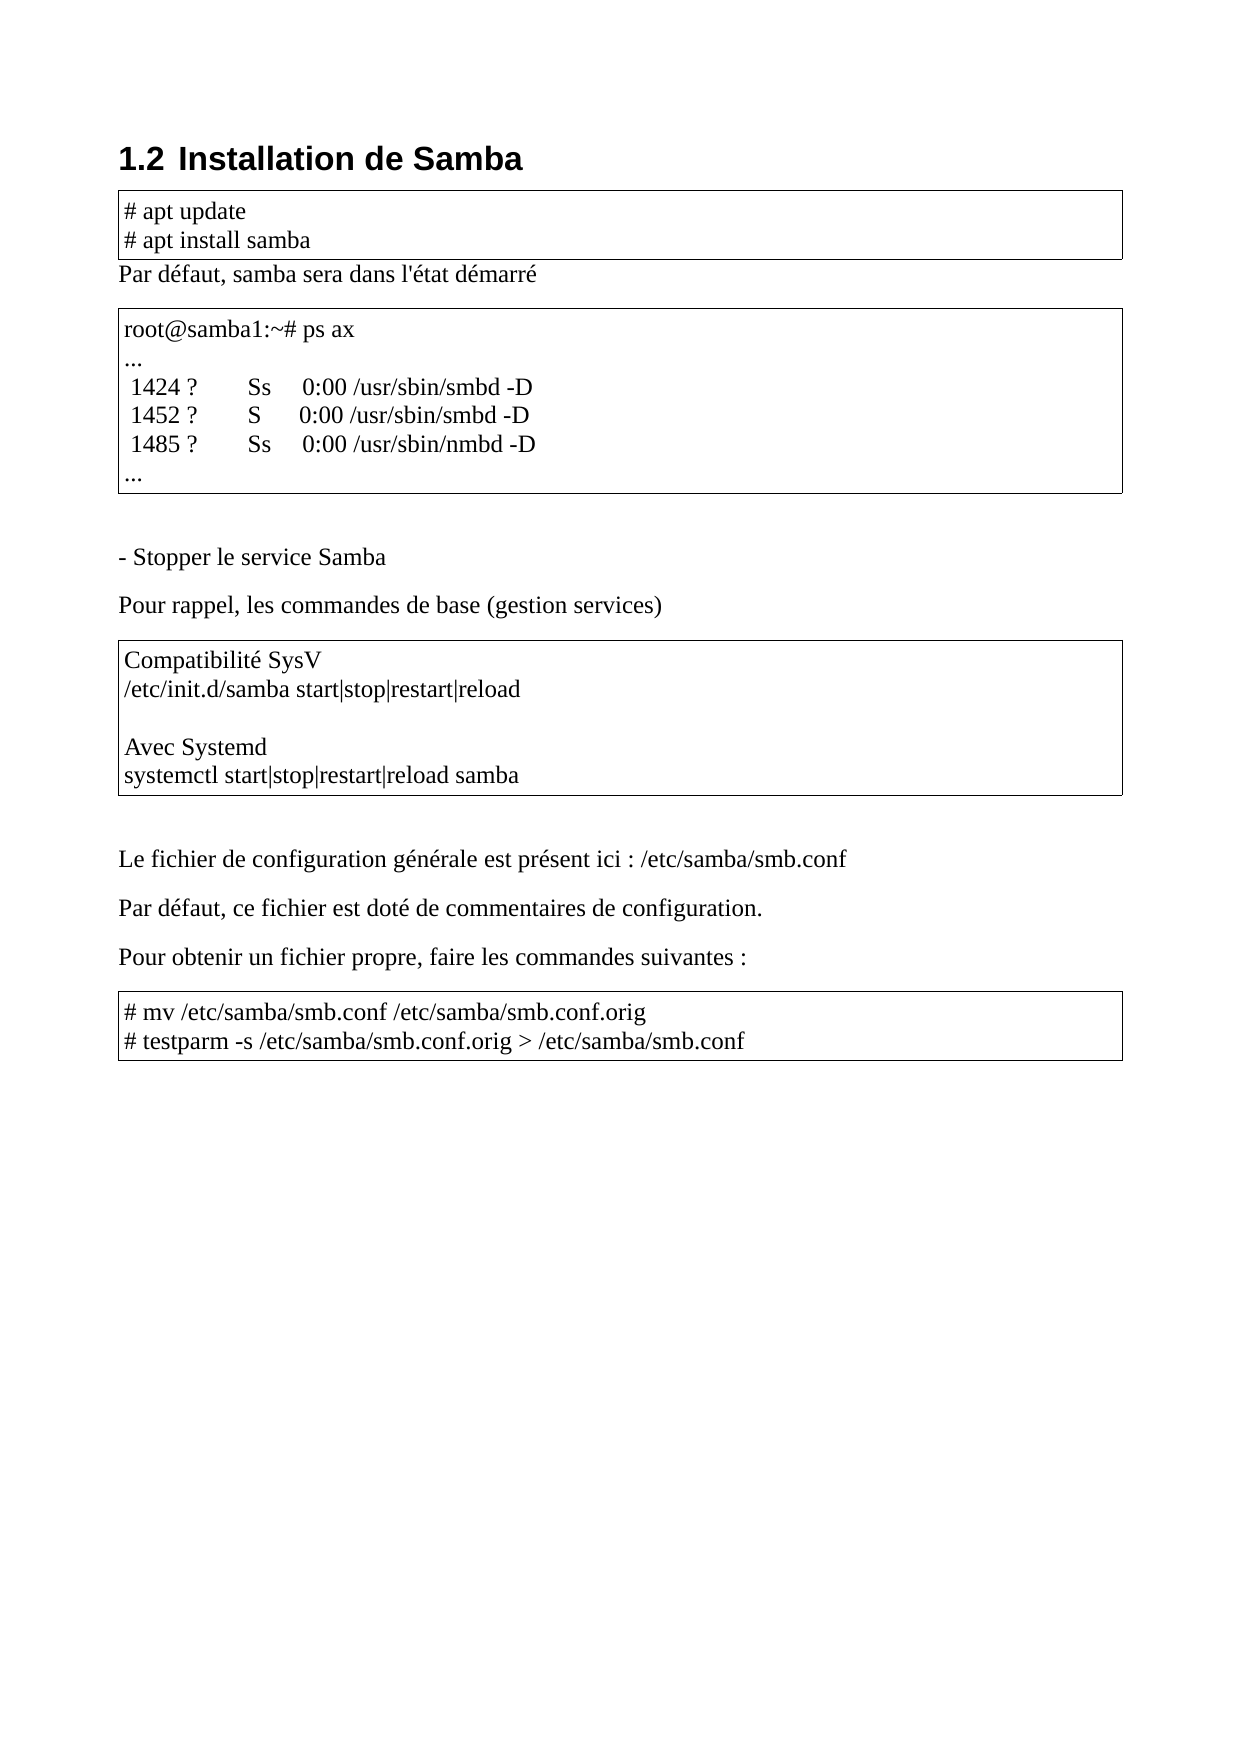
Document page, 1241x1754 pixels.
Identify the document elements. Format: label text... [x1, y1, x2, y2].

text Pour rappel, les commandes de base (gestion services) [118, 591, 1122, 619]
table_header root@samba1:~# ps ax ... 1424 ? Ss 0:00 /usr/sbin/smbd -D 1452 ? S 0:00 /usr/sbin/smbd -D 1485 ? Ss 0:00 /usr/sbin/nmbd -D ... [119, 309, 1122, 492]
table_header # apt update # apt install samba [119, 191, 1122, 259]
text - Stopper le service Samba [118, 542, 1122, 570]
text Pour obtenir un fichier propre, faire les commandes suivantes : [118, 942, 1122, 971]
text Par défaut, ce fichier est doté de commentaires de configuration. [118, 893, 1122, 922]
table_header # mv /etc/samba/smb.conf /etc/samba/smb.conf.orig # testparm -s /etc/samba/smb.conf.orig > /etc/samba/smb.conf [119, 992, 1122, 1060]
text Par défaut, samba sera dans l'état démarré [118, 260, 1122, 288]
subtitle Installation de Samba [118, 139, 1122, 178]
text Le fichier de configuration générale est présent ici : /etc/samba/smb.conf [118, 844, 1122, 873]
table_header Compatibilité SysV /etc/init.d/samba start|stop|restart|reload Avec Systemd systemctl start|stop|restart|reload samba [119, 641, 1122, 795]
